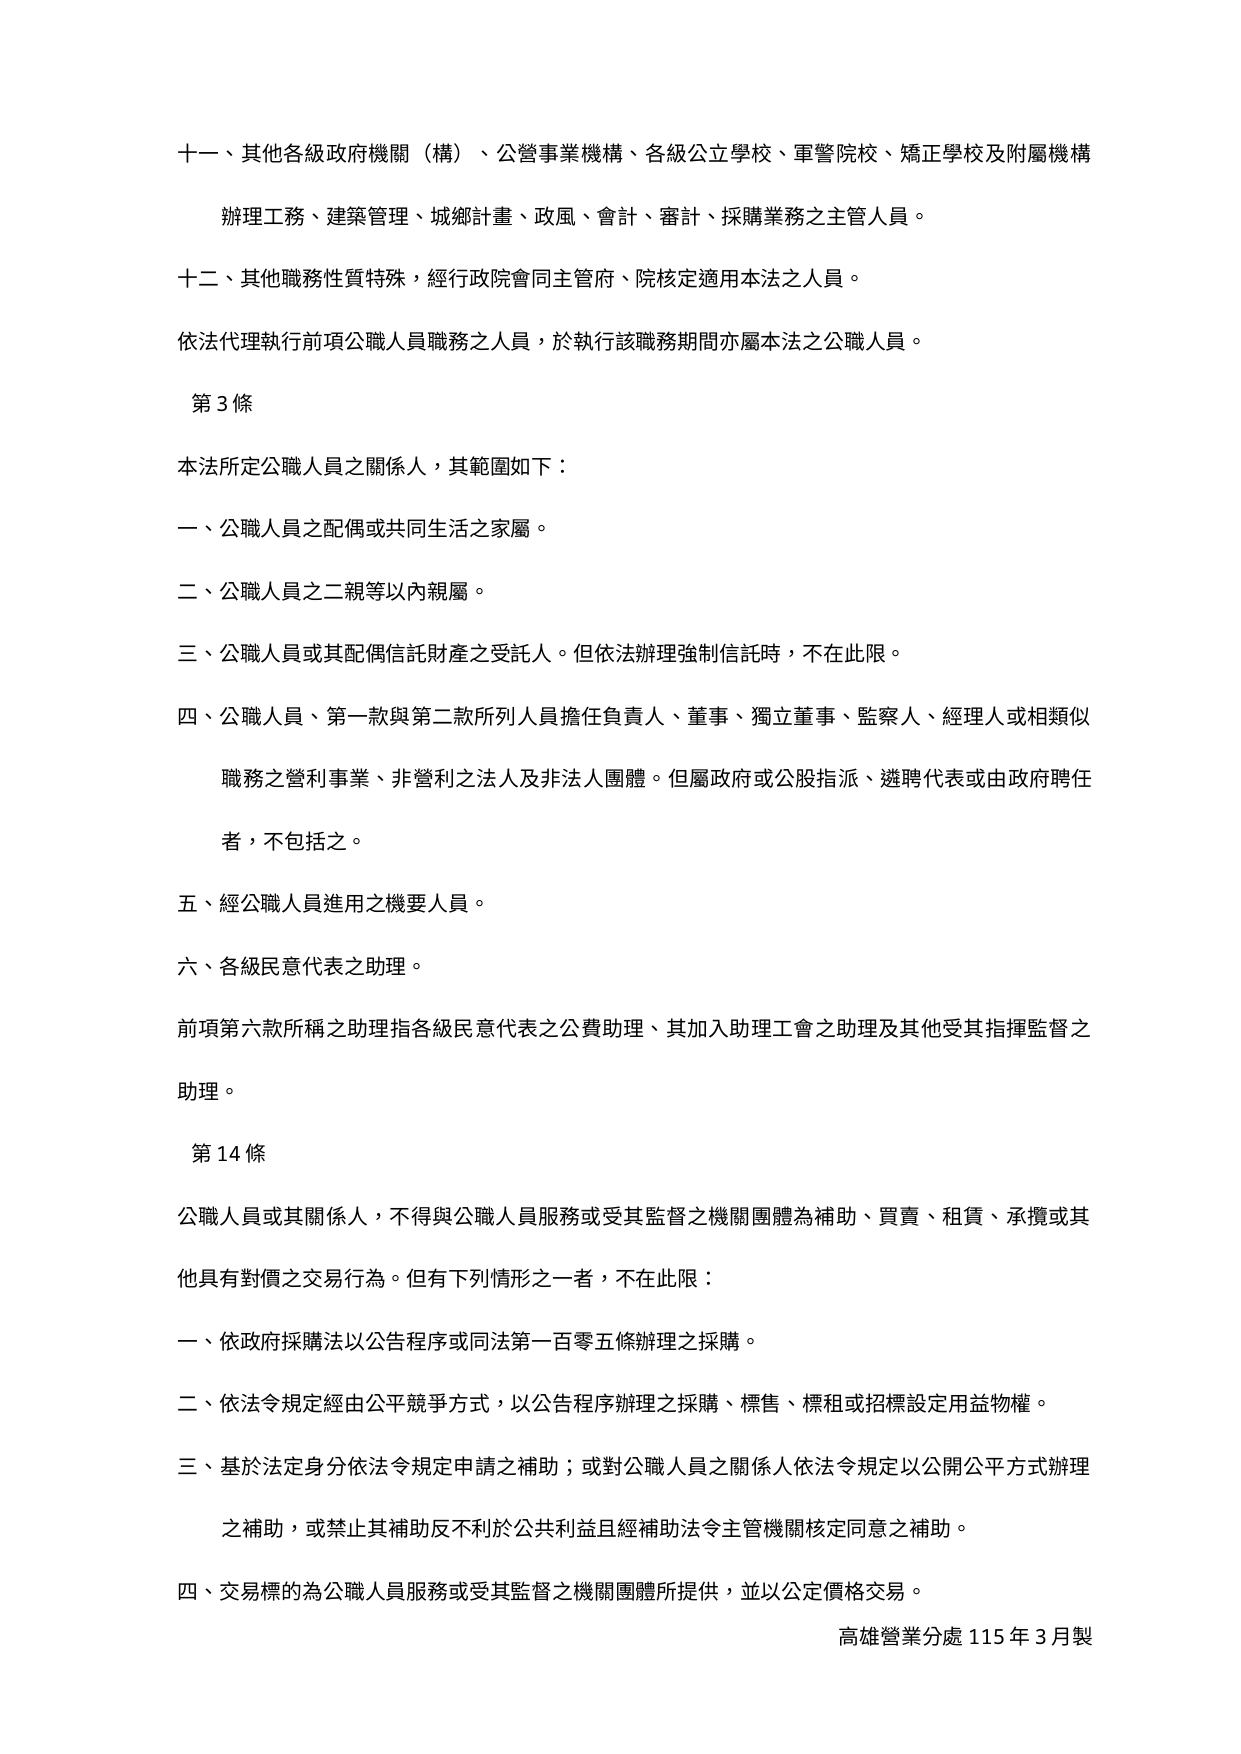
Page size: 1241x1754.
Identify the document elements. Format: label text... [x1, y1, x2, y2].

text 十二、其他職務性質特殊，經行政院會同主管府、院核定適用本法之人員。 [177, 236, 1092, 298]
text 前項第六款所稱之助理指各級民意代表之公費助理、其加入助理工會之助理及其他受其指揮監督之助理。 [177, 986, 1092, 1111]
text 四、交易標的為公職人員服務或受其監督之機關團體所提供，並以公定價格交易。 [177, 1548, 1092, 1611]
text 第3條 [103, 361, 1186, 423]
text 六、各級民意代表之助理。 [177, 923, 1092, 986]
text 本法所定公職人員之關係人，其範圍如下： [177, 423, 1092, 486]
text 三、公職人員或其配偶信託財產之受託人。但依法辦理強制信託時，不在此限。 [177, 611, 1092, 673]
text 一、公職人員之配偶或共同生活之家屬。 [177, 486, 1092, 548]
text 四、公職人員、第一款與第二款所列人員擔任負責人、董事、獨立董事、監察人、經理人或相類似職務之營利事業、非營利之法人及非法人團體。但屬政府或公股指派、遴聘代表或由政府聘任者，不包括之。 [177, 673, 1092, 861]
text 二、公職人員之二親等以內親屬。 [177, 548, 1092, 611]
text 依法代理執行前項公職人員職務之人員，於執行該職務期間亦屬本法之公職人員。 [177, 298, 1092, 361]
text 十一、其他各級政府機關（構）、公營事業機構、各級公立學校、軍警院校、矯正學校及附屬機構辦理工務、建築管理、城鄉計畫、政風、會計、審計、採購業務之主管人員。 [177, 111, 1092, 236]
text 五、經公職人員進用之機要人員。 [177, 861, 1092, 923]
text 一、依政府採購法以公告程序或同法第一百零五條辦理之採購。 [177, 1298, 1092, 1361]
text 第14條 [103, 1111, 1186, 1173]
text 公職人員或其關係人，不得與公職人員服務或受其監督之機關團體為補助、買賣、租賃、承攬或其他具有對價之交易行為。但有下列情形之一者，不在此限： [177, 1173, 1092, 1298]
text 二、依法令規定經由公平競爭方式，以公告程序辦理之採購、標售、標租或招標設定用益物權。 [177, 1361, 1092, 1423]
text 三、基於法定身分依法令規定申請之補助；或對公職人員之關係人依法令規定以公開公平方式辦理之補助，或禁止其補助反不利於公共利益且經補助法令主管機關核定同意之補助。 [177, 1423, 1092, 1548]
